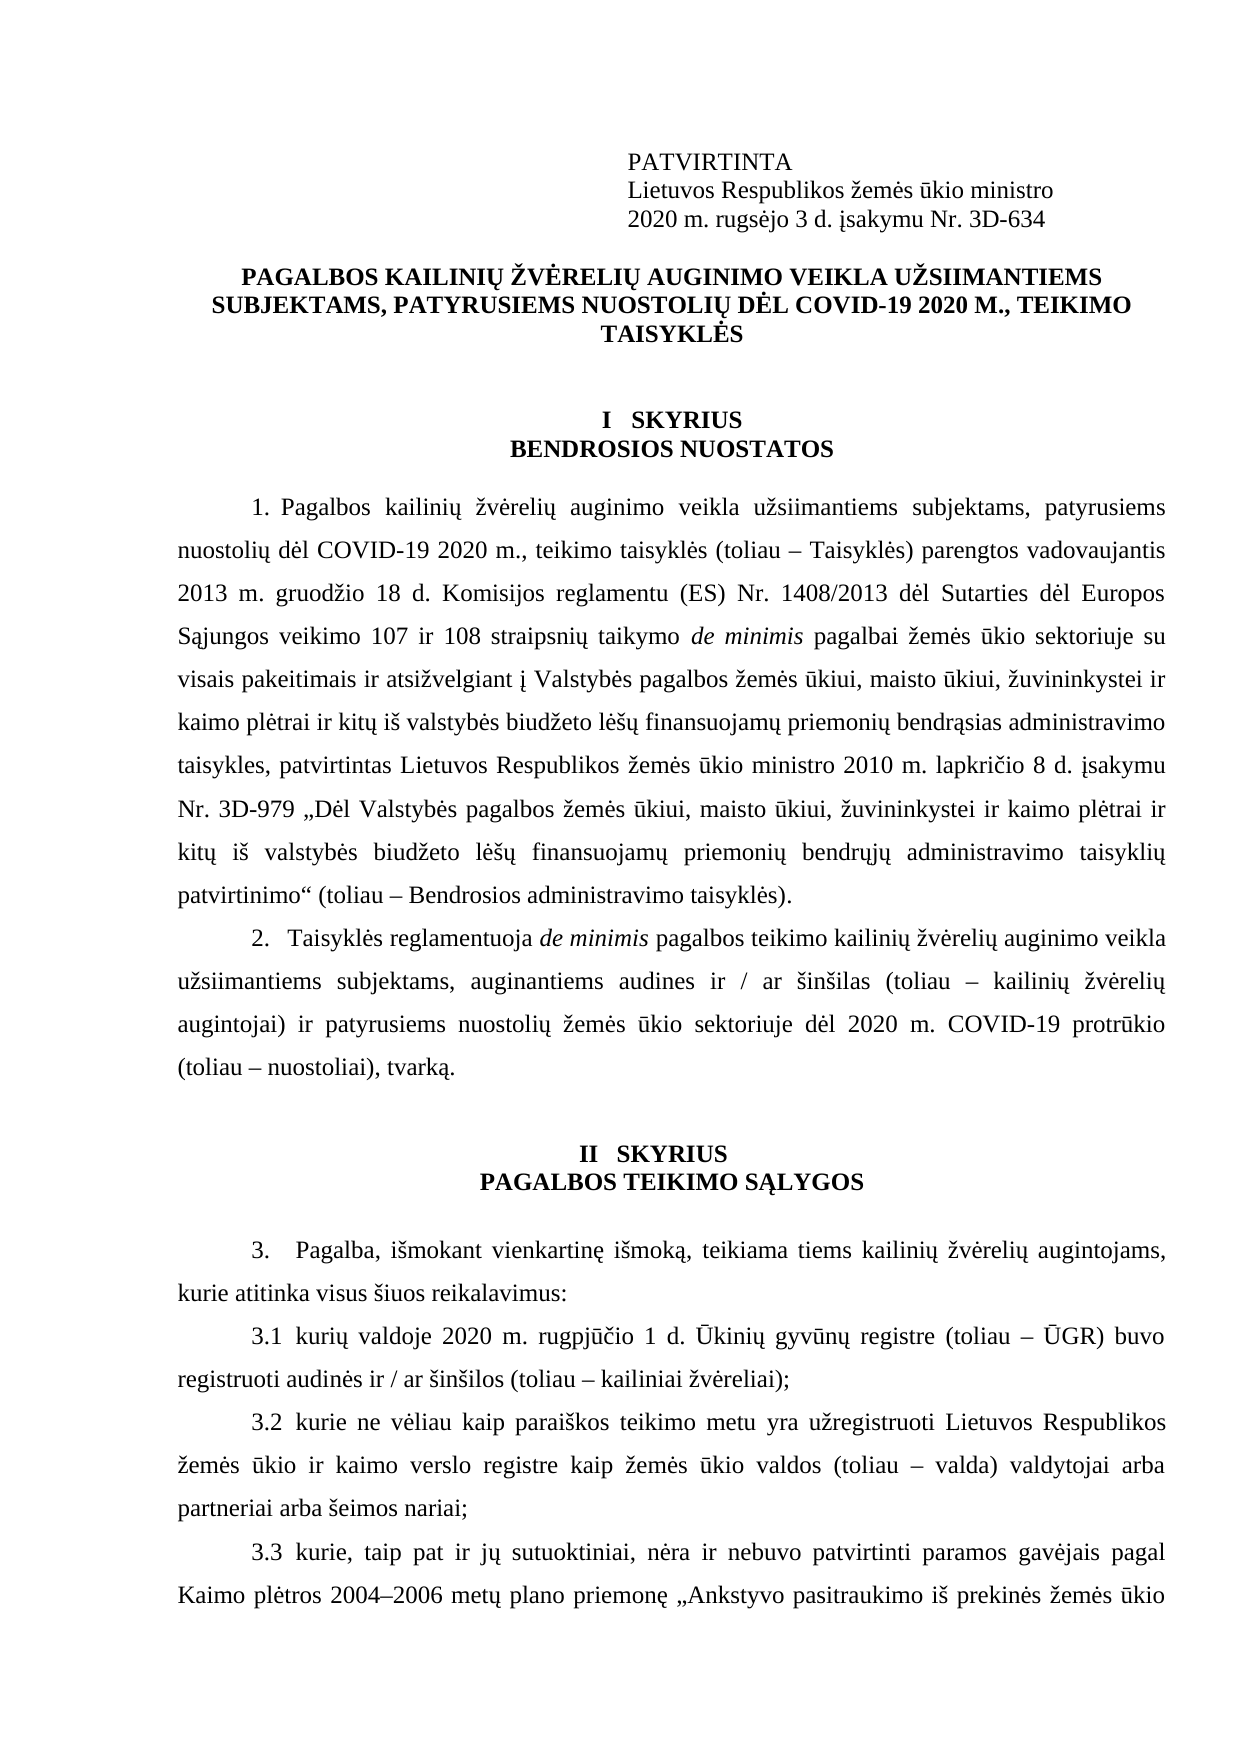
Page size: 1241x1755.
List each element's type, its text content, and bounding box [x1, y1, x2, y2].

text 2020 m. rugsėjo 3 d. įsakymu Nr. 3D-634 [627, 204, 1167, 233]
text 3. Pagalba, išmokant vienkartinę išmoką, teikiama tiems kailinių žvėrelių augintojams, kurie atitinka visus šiuos reikalavimus: [177, 1235, 1167, 1307]
text II SKYRIUS [140, 1139, 1167, 1167]
text 1. Pagalbos kailinių žvėrelių auginimo veikla užsiimantiems subjektams, patyrusiems nuostolių dėl COVID-19 2020 m., teikimo taisyklės (toliau – Taisyklės) parengtos vadovaujantis 2013 m. gruodžio 18 d. Komisijos reglamentu (ES) Nr. 1408/2013 dėl Sutarties dėl Europos Sąjungos veikimo 107 ir 108 straipsnių taikymo de minimis pagalbai žemės ūkio sektoriuje su visais pakeitimais ir atsižvelgiant į Valstybės pagalbos žemės ūkiui, maisto ūkiui, žuvininkystei ir kaimo plėtrai ir kitų iš valstybės biudžeto lėšų finansuojamų priemonių bendrąsias administravimo taisykles, patvirtintas Lietuvos Respublikos žemės ūkio ministro 2010 m. lapkričio 8 d. įsakymu Nr. 3D-979 „Dėl Valstybės pagalbos žemės ūkiui, maisto ūkiui, žuvininkystei ir kaimo plėtrai ir kitų iš valstybės biudžeto lėšų finansuojamų priemonių bendrųjų administravimo taisyklių patvirtinimo“ (toliau – Bendrosios administravimo taisyklės). [177, 492, 1167, 909]
text 2. Taisyklės reglamentuoja de minimis pagalbos teikimo kailinių žvėrelių auginimo veikla užsiimantiems subjektams, auginantiems audines ir / ar šinšilas (toliau – kailinių žvėrelių augintojai) ir patyrusiems nuostolių žemės ūkio sektoriuje dėl 2020 m. COVID-19 protrūkio (toliau – nuostoliai), tvarką. [177, 923, 1167, 1081]
text 3.1 kurių valdoje 2020 m. rugpjūčio 1 d. Ūkinių gyvūnų registre (toliau – ŪGR) buvo registruoti audinės ir / ar šinšilos (toliau – kailiniai žvėreliai); [177, 1321, 1167, 1393]
text 3.2 kurie ne vėliau kaip paraiškos teikimo metu yra užregistruoti Lietuvos Respublikos žemės ūkio ir kaimo verslo registre kaip žemės ūkio valdos (toliau – valda) valdytojai arba partneriai arba šeimos nariai; [177, 1407, 1167, 1522]
text pagalbos Kailinių žvėrelių auginimo veikla užsiimantiems subjektams, patyrusiems nuostolių dėl COVID-19 2020 m., teikimo taisyklės [177, 262, 1167, 348]
text PATVIRTINTA [627, 147, 1167, 176]
text 3.3 kurie, taip pat ir jų sutuoktiniai, nėra ir nebuvo patvirtinti paramos gavėjais pagal Kaimo plėtros 2004–2006 metų plano priemonę „Ankstyvo pasitraukimo iš prekinės žemės ūkio [177, 1537, 1167, 1608]
text PAGALBOS TEIKIMO SĄLYGOS [177, 1167, 1167, 1196]
text I SKYRIUS [177, 406, 1167, 434]
text BENDROSIOS NUOSTATOS [177, 434, 1167, 463]
text Lietuvos Respublikos žemės ūkio ministro [627, 176, 1167, 204]
